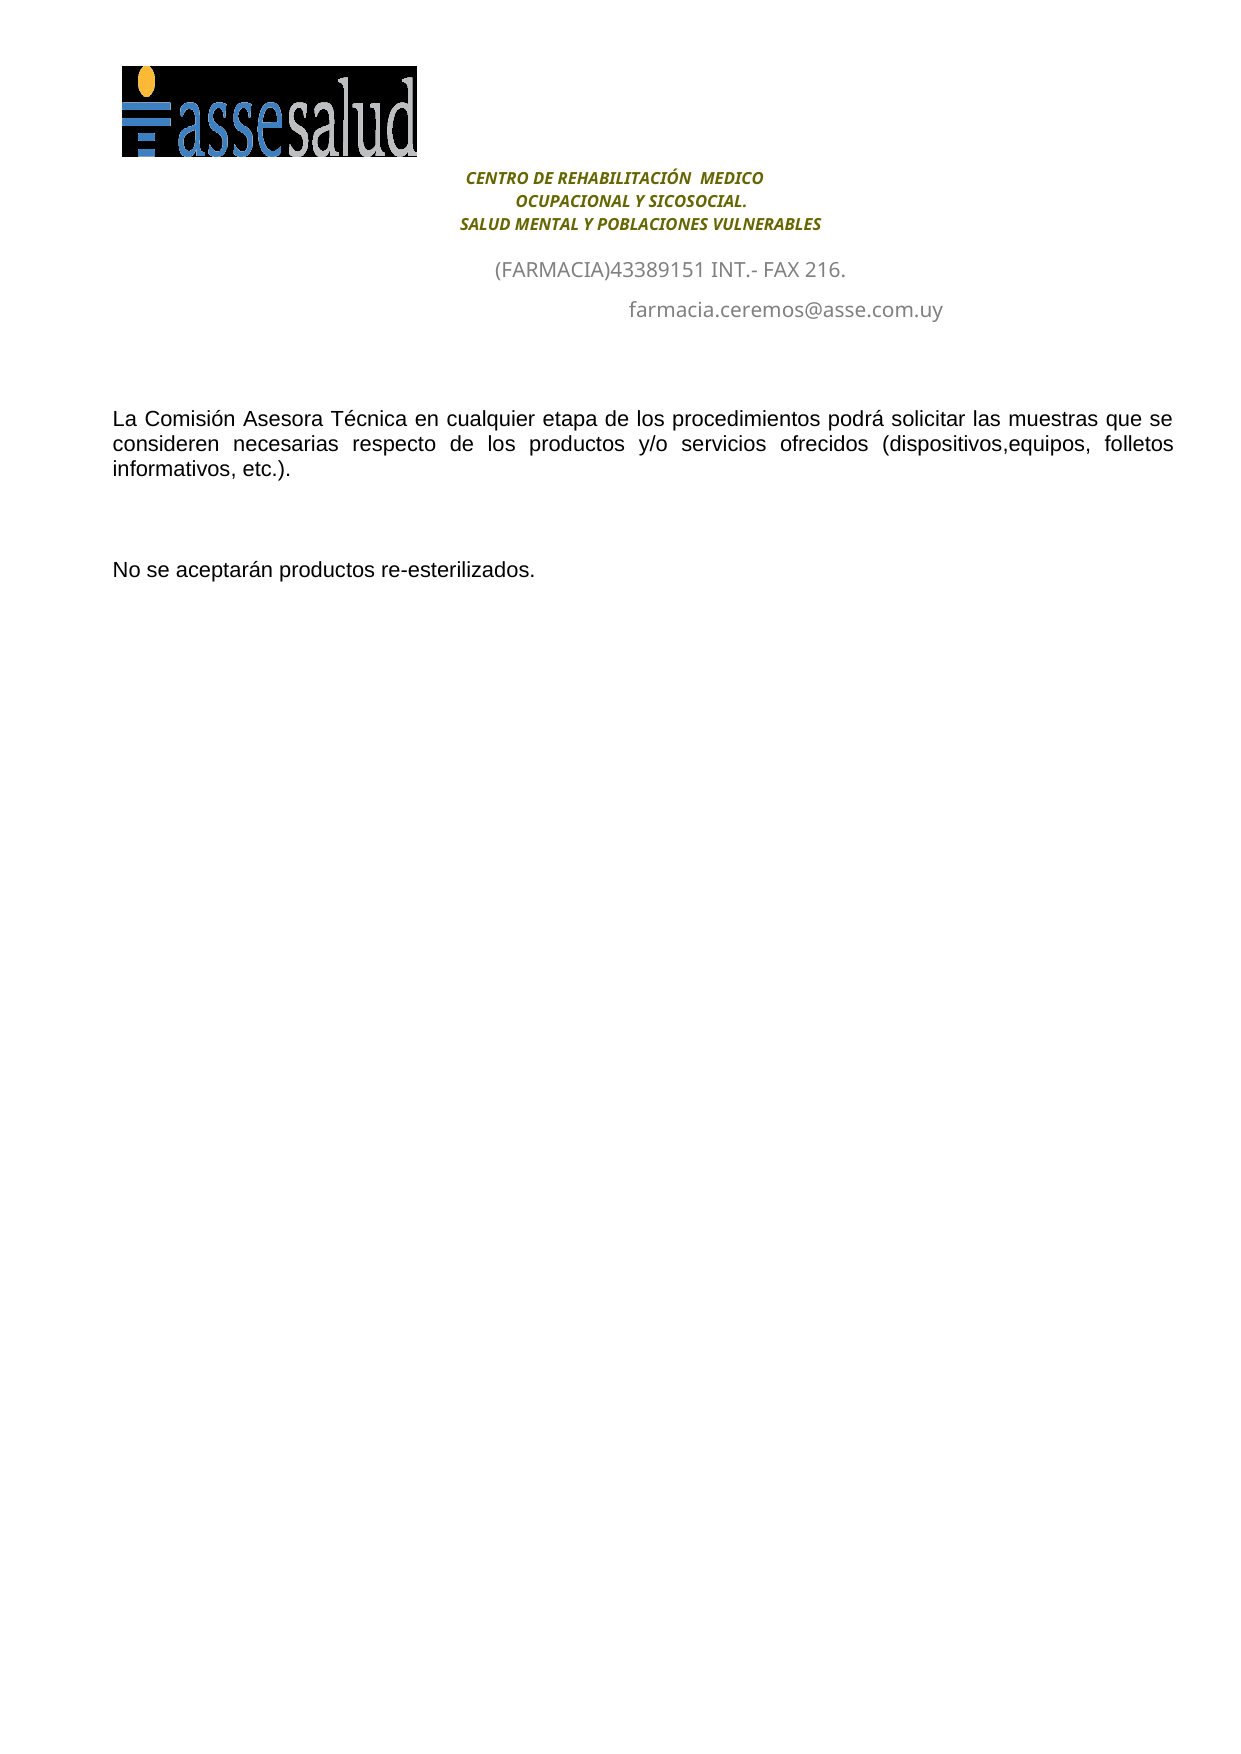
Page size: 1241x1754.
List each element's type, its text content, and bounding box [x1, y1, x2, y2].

text No se aceptarán productos re-esterilizados. [112, 557, 1175, 582]
text La Comisión Asesora Técnica en cualquier etapa de los procedimientos podrá solicitar las muestras que se consideren necesarias respecto de los productos y/o servicios ofrecidos (dispositivos,equipos, folletos informativos, etc.). [112, 406, 1175, 481]
